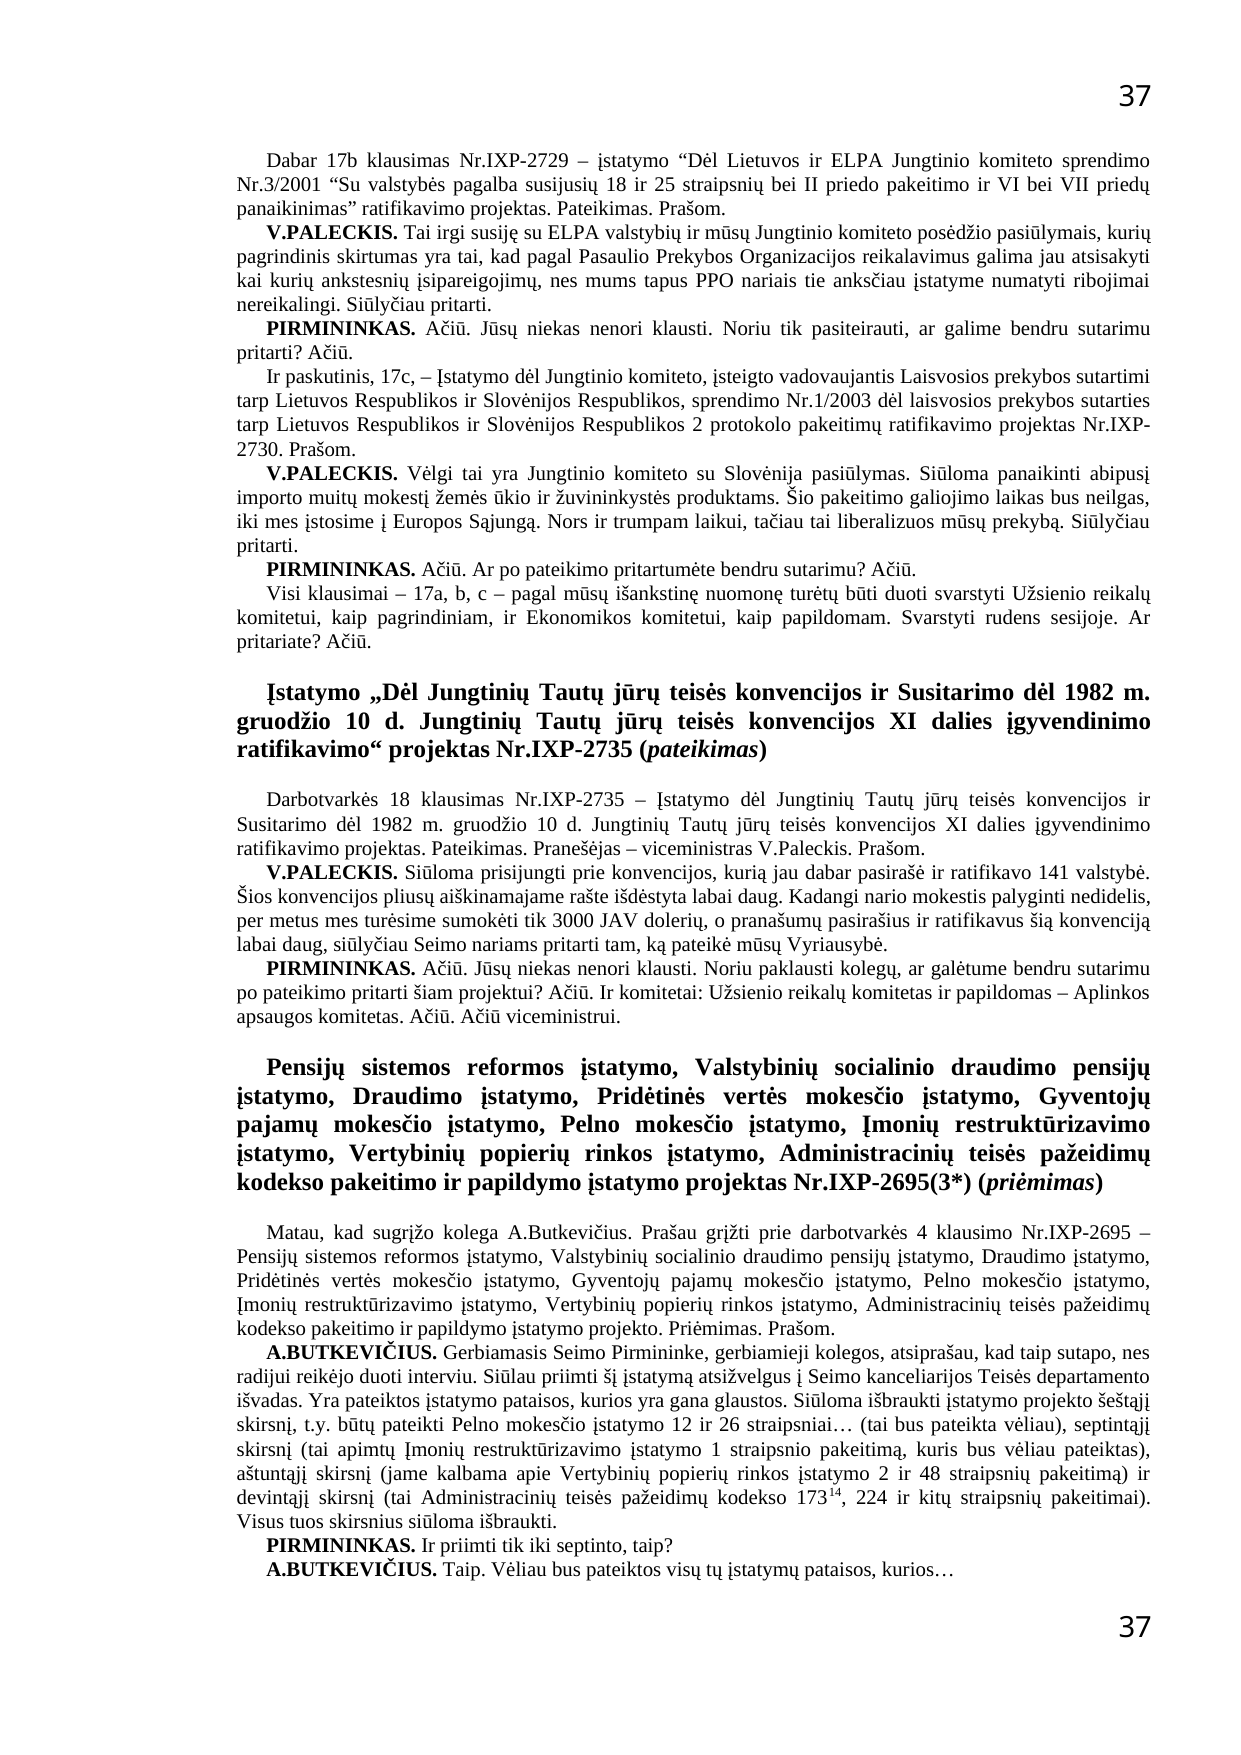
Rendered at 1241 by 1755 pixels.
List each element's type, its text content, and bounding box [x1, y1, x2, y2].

text A.BUTKEVIČIUS. Taip. Vėliau bus pateiktos visų tų įstatymų pataisos, kurios… [236, 1557, 1152, 1581]
text V.PALECKIS. Vėlgi tai yra Jungtinio komiteto su Slovėnija pasiūlymas. Siūloma panaikinti abipusį importo muitų mokestį žemės ūkio ir žuvininkystės produktams. Šio pakeitimo galiojimo laikas bus neilgas, iki mes įstosime į Europos Sąjungą. Nors ir trumpam laikui, tačiau tai liberalizuos mūsų prekybą. Siūlyčiau pritarti. [236, 461, 1152, 557]
text V.PALECKIS. Tai irgi susiję su ELPA valstybių ir mūsų Jungtinio komiteto posėdžio pasiūlymais, kurių pagrindinis skirtumas yra tai, kad pagal Pasaulio Prekybos Organizacijos reikalavimus galima jau atsisakyti kai kurių ankstesnių įsipareigojimų, nes mums tapus PPO nariais tie anksčiau įstatyme numatyti ribojimai nereikalingi. Siūlyčiau pritarti. [236, 220, 1152, 316]
text PIRMININKAS. Ir priimti tik iki septinto, taip? [236, 1533, 1152, 1557]
text V.PALECKIS. Siūloma prisijungti prie konvencijos, kurią jau dabar pasirašė ir ratifikavo 141 valstybė. Šios konvencijos pliusų aiškinamajame rašte išdėstyta labai daug. Kadangi nario mokestis palyginti nedidelis, per metus mes turėsime sumokėti tik 3000 JAV dolerių, o pranašumų pasirašius ir ratifikavus šią konvenciją labai daug, siūlyčiau Seimo nariams pritarti tam, ką pateikė mūsų Vyriausybė. [236, 859, 1152, 956]
text Matau, kad sugrįžo kolega A.Butkevičius. Prašau grįžti prie darbotvarkės 4 klausimo Nr.IXP-2695 – Pensijų sistemos reformos įstatymo, Valstybinių socialinio draudimo pensijų įstatymo, Draudimo įstatymo, Pridėtinės vertės mokesčio įstatymo, Gyventojų pajamų mokesčio įstatymo, Pelno mokesčio įstatymo, Įmonių restruktūrizavimo įstatymo, Vertybinių popierių rinkos įstatymo, Administracinių teisės pažeidimų kodekso pakeitimo ir papildymo įstatymo projekto. Priėmimas. Prašom. [236, 1220, 1152, 1340]
text Visi klausimai – 17a, b, c – pagal mūsų išankstinę nuomonę turėtų būti duoti svarstyti Užsienio reikalų komitetui, kaip pagrindiniam, ir Ekonomikos komitetui, kaip papildomam. Svarstyti rudens sesijoje. Ar pritariate? Ačiū. [236, 581, 1152, 653]
text Pensijų sistemos reformos įstatymo, Valstybinių socialinio draudimo pensijų įstatymo, Draudimo įstatymo, Pridėtinės vertės mokesčio įstatymo, Gyventojų pajamų mokesčio įstatymo, Pelno mokesčio įstatymo, Įmonių restruktūrizavimo įstatymo, Vertybinių popierių rinkos įstatymo, Administracinių teisės pažeidimų kodekso pakeitimo ir papildymo įstatymo projektas Nr.IXP-2695(3*) (priėmimas) [236, 1052, 1152, 1196]
text PIRMININKAS. Ačiū. Jūsų niekas nenori klausti. Noriu tik pasiteirauti, ar galime bendru sutarimu pritarti? Ačiū. [236, 316, 1152, 364]
text PIRMININKAS. Ačiū. Ar po pateikimo pritartumėte bendru sutarimu? Ačiū. [236, 557, 1152, 581]
text Ir paskutinis, 17c, – Įstatymo dėl Jungtinio komiteto, įsteigto vadovaujantis Laisvosios prekybos sutartimi tarp Lietuvos Respublikos ir Slovėnijos Respublikos, sprendimo Nr.1/2003 dėl laisvosios prekybos sutarties tarp Lietuvos Respublikos ir Slovėnijos Respublikos 2 protokolo pakeitimų ratifikavimo projektas Nr.IXP-2730. Prašom. [236, 364, 1152, 461]
text Dabar 17b klausimas Nr.IXP-2729 – įstatymo “Dėl Lietuvos ir ELPA Jungtinio komiteto sprendimo Nr.3/2001 “Su valstybės pagalba susijusių 18 ir 25 straipsnių bei II priedo pakeitimo ir VI bei VII priedų panaikinimas” ratifikavimo projektas. Pateikimas. Prašom. [236, 148, 1152, 220]
text PIRMININKAS. Ačiū. Jūsų niekas nenori klausti. Noriu paklausti kolegų, ar galėtume bendru sutarimu po pateikimo pritarti šiam projektui? Ačiū. Ir komitetai: Užsienio reikalų komitetas ir papildomas – Aplinkos apsaugos komitetas. Ačiū. Ačiū viceministrui. [236, 956, 1152, 1028]
text Darbotvarkės 18 klausimas Nr.IXP-2735 – Įstatymo dėl Jungtinių Tautų jūrų teisės konvencijos ir Susitarimo dėl 1982 m. gruodžio 10 d. Jungtinių Tautų jūrų teisės konvencijos XI dalies įgyvendinimo ratifikavimo projektas. Pateikimas. Pranešėjas – viceministras V.Paleckis. Prašom. [236, 787, 1152, 859]
text Įstatymo „Dėl Jungtinių Tautų jūrų teisės konvencijos ir Susitarimo dėl 1982 m. gruodžio 10 d. Jungtinių Tautų jūrų teisės konvencijos XI dalies įgyvendinimo ratifikavimo“ projektas Nr.IXP-2735 (pateikimas) [236, 677, 1152, 763]
text A.BUTKEVIČIUS. Gerbiamasis Seimo Pirmininke, gerbiamieji kolegos, atsiprašau, kad taip sutapo, nes radijui reikėjo duoti interviu. Siūlau priimti šį įstatymą atsižvelgus į Seimo kanceliarijos Teisės departamento išvadas. Yra pateiktos įstatymo pataisos, kurios yra gana glaustos. Siūloma išbraukti įstatymo projekto šeštąjį skirsnį, t.y. būtų pateikti Pelno mokesčio įstatymo 12 ir 26 straipsniai… (tai bus pateikta vėliau), septintąjį skirsnį (tai apimtų Įmonių restruktūrizavimo įstatymo 1 straipsnio pakeitimą, kuris bus vėliau pateiktas), aštuntąjį skirsnį (jame kalbama apie Vertybinių popierių rinkos įstatymo 2 ir 48 straipsnių pakeitimą) ir devintąjį skirsnį (tai Administracinių teisės pažeidimų kodekso 17314, 224 ir kitų straipsnių pakeitimai). Visus tuos skirsnius siūloma išbraukti. [236, 1340, 1152, 1533]
